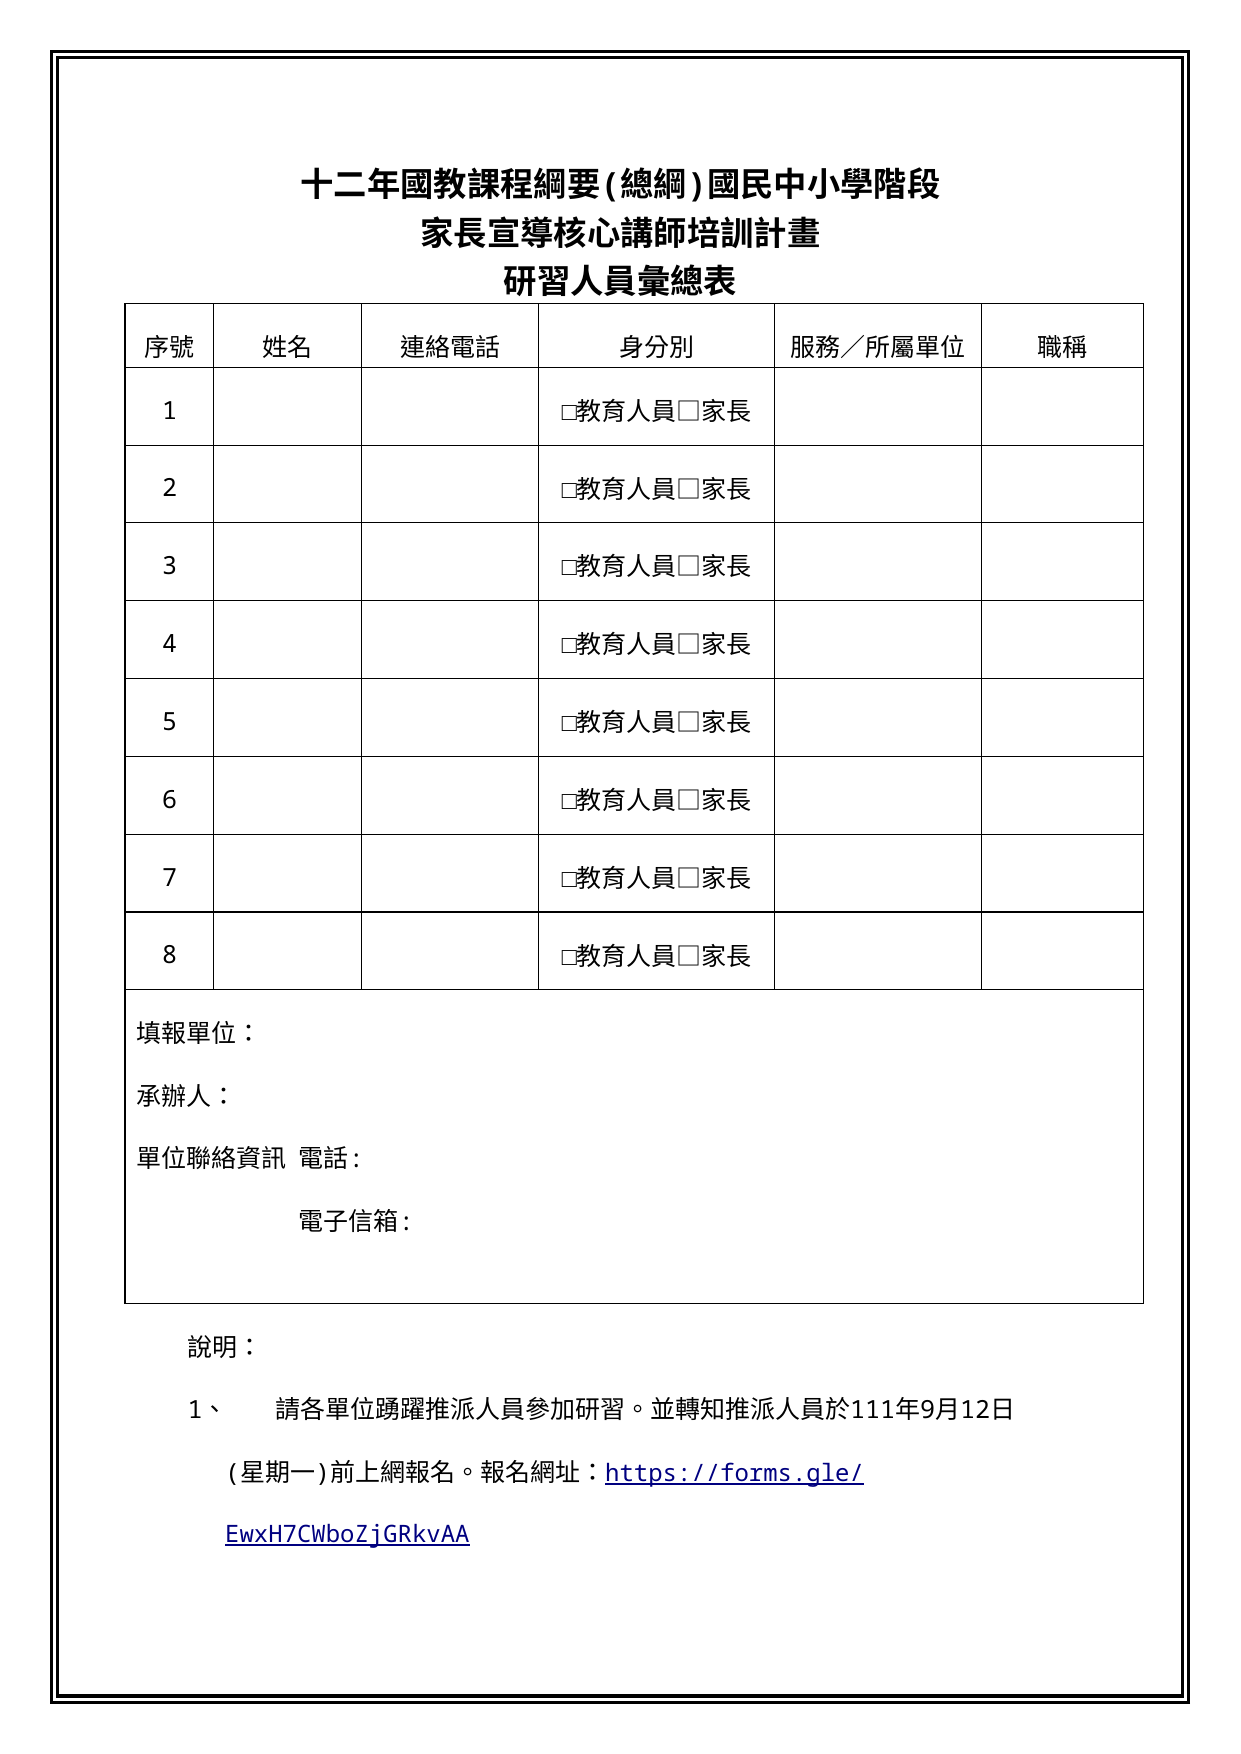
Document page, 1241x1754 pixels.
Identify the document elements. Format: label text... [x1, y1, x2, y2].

table_cell 2 [126, 446, 213, 522]
table_cell 8 [126, 913, 213, 989]
table_cell [775, 835, 981, 911]
text 十二年國教課程綱要(總綱)國民中小學階段 [187, 158, 1053, 207]
table_cell [362, 835, 538, 911]
table_cell □教育人員□家長 [539, 757, 774, 833]
text 說明： [187, 1304, 1053, 1366]
table_cell 1 [126, 368, 213, 444]
table_header 身分別 [539, 304, 774, 367]
table_cell [982, 679, 1143, 756]
table_cell [214, 368, 361, 444]
table_cell [775, 523, 981, 600]
table_cell [982, 601, 1143, 678]
table_cell [362, 601, 538, 678]
table_cell [775, 679, 981, 756]
table_cell □教育人員□家長 [539, 446, 774, 522]
table_cell [982, 913, 1143, 989]
table_cell [775, 913, 981, 989]
table_header 姓名 [214, 304, 361, 367]
table_cell [362, 757, 538, 833]
table_cell [214, 913, 361, 989]
table_cell □教育人員□家長 [539, 601, 774, 678]
table_header 職稱 [982, 304, 1143, 367]
table_cell [775, 368, 981, 444]
table_cell 填報單位： 承辦人： 單位聯絡資訊 電話: 電子信箱: [126, 990, 1143, 1303]
table_cell [362, 523, 538, 600]
table_cell 7 [126, 835, 213, 911]
table_cell [982, 446, 1143, 522]
table_cell □教育人員□家長 [539, 835, 774, 911]
table_cell [775, 601, 981, 678]
table_cell □教育人員□家長 [539, 523, 774, 600]
text 研習人員彙總表 [187, 255, 1053, 303]
table_cell 3 [126, 523, 213, 600]
table_cell [214, 523, 361, 600]
table_cell [362, 913, 538, 989]
table_cell [775, 446, 981, 522]
list 請各單位踴躍推派人員參加研習。並轉知推派人員於111年9月12日(星期一)前上網報名。報名網址：https://forms.gle/EwxH7CWboZjGRkvAA [187, 1366, 1053, 1554]
table_cell [982, 757, 1143, 833]
table_cell 4 [126, 601, 213, 678]
table_cell [214, 679, 361, 756]
table_cell 5 [126, 679, 213, 756]
table_cell [775, 757, 981, 833]
table_header 服務／所屬單位 [775, 304, 981, 367]
table_cell □教育人員□家長 [539, 368, 774, 444]
table_header 序號 [126, 304, 213, 367]
table_cell □教育人員□家長 [539, 679, 774, 756]
table_header 連絡電話 [362, 304, 538, 367]
table_cell [214, 446, 361, 522]
table_cell [362, 368, 538, 444]
table_cell [982, 523, 1143, 600]
table_cell [982, 835, 1143, 911]
table_cell [214, 601, 361, 678]
table_cell 6 [126, 757, 213, 833]
table_cell □教育人員□家長 [539, 913, 774, 989]
table_cell [362, 679, 538, 756]
table_cell [214, 835, 361, 911]
table_cell [362, 446, 538, 522]
table_cell [214, 757, 361, 833]
text 家長宣導核心講師培訓計畫 [187, 207, 1053, 255]
table_cell [982, 368, 1143, 444]
